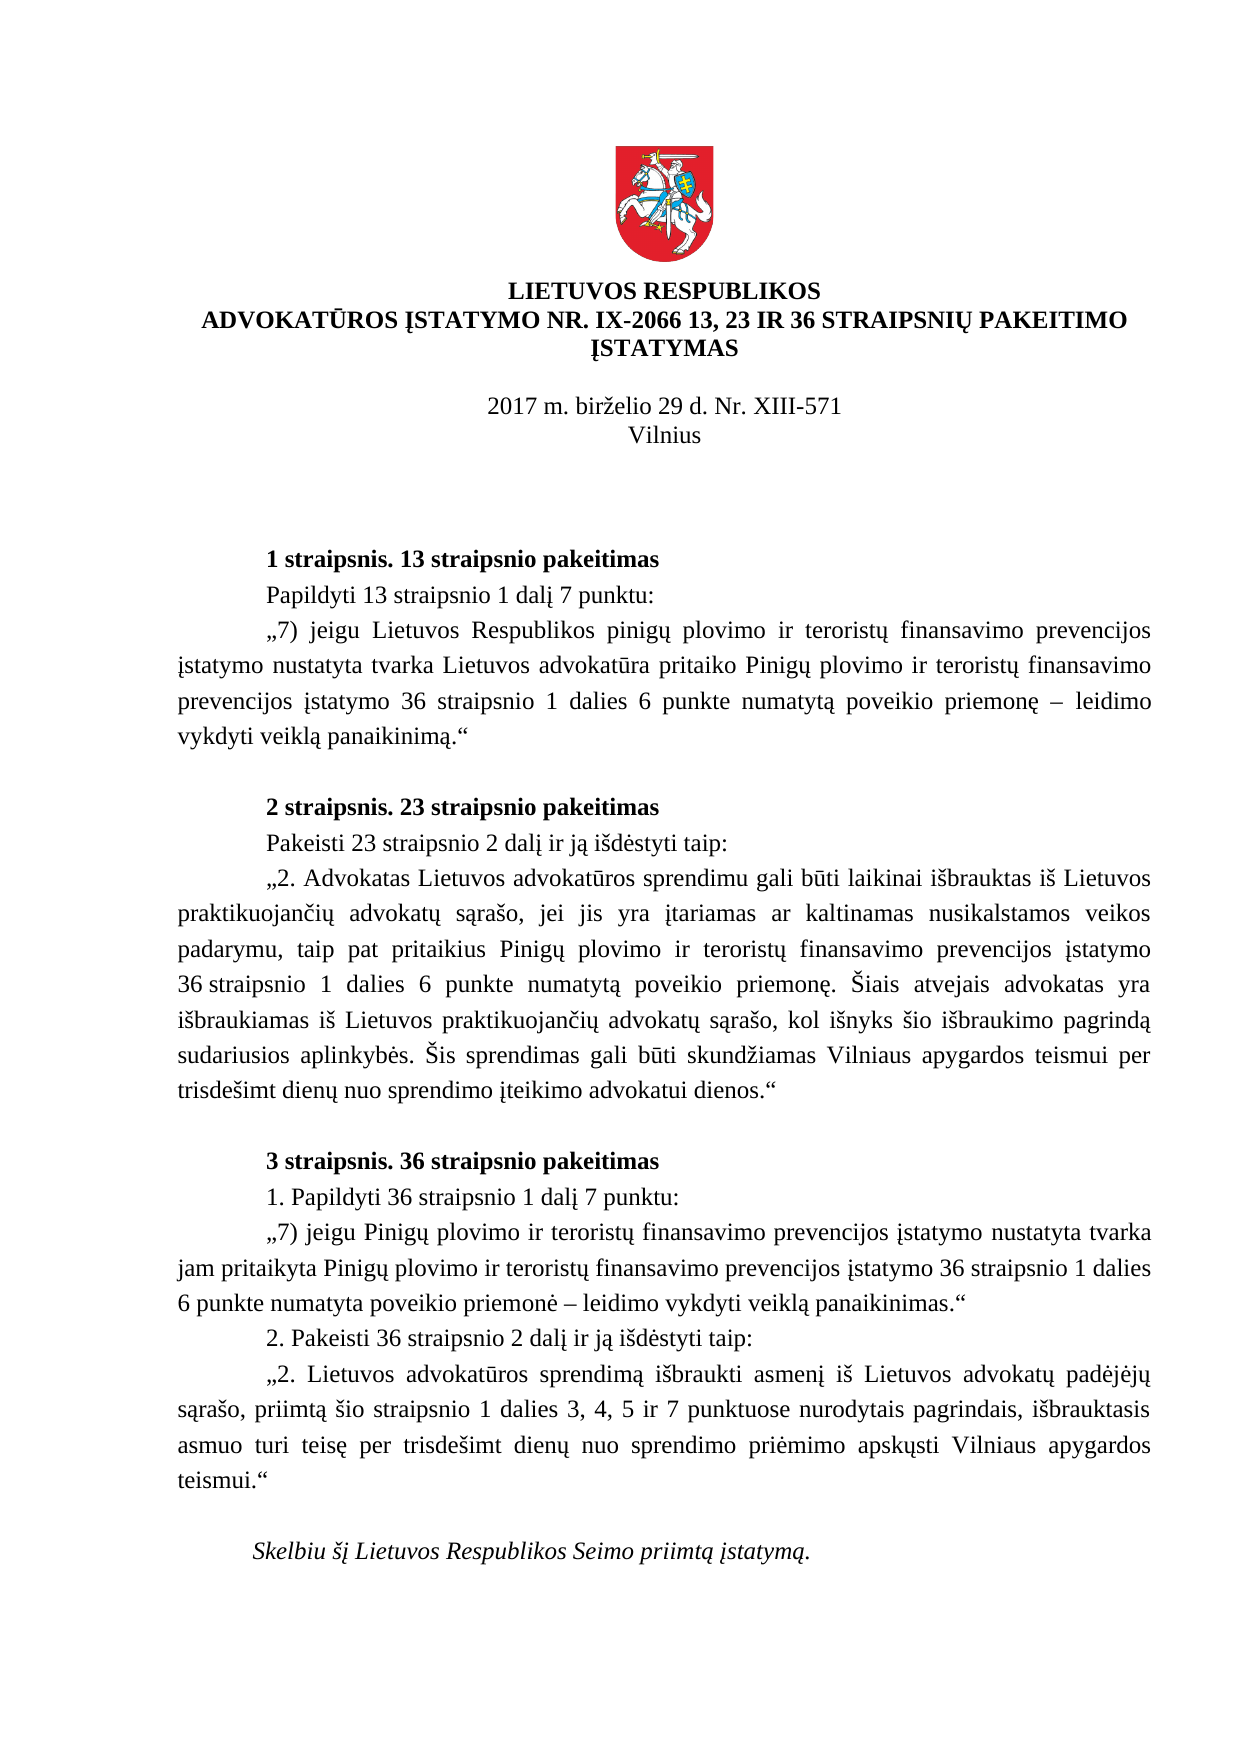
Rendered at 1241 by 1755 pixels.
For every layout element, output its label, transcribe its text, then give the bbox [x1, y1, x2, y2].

text Papildyti 13 straipsnio 1 dalį 7 punktu: [177, 573, 1152, 608]
text 3 straipsnis. 36 straipsnio pakeitimas [177, 1140, 1152, 1175]
text 2. Pakeisti 36 straipsnio 2 dalį ir ją išdėstyti taip: [177, 1317, 1152, 1352]
text Vilnius [177, 420, 1152, 448]
text „2. Advokatas Lietuvos advokatūros sprendimu gali būti laikinai išbrauktas iš Lietuvos praktikuojančių advokatų sąrašo, jei jis yra įtariamas ar kaltinamas nusikalstamos veikos padarymu, taip pat pritaikius Pinigų plovimo ir teroristų finansavimo prevencijos įstatymo 36 straipsnio 1 dalies 6 punkte numatytą poveikio priemonę. Šiais atvejais advokatas yra išbraukiamas iš Lietuvos praktikuojančių advokatų sąrašo, kol išnyks šio išbraukimo pagrindą sudariusios aplinkybės. Šis sprendimas gali būti skundžiamas Vilniaus apygardos teismui per trisdešimt dienų nuo sprendimo įteikimo advokatui dienos.“ [177, 856, 1152, 1104]
text LIETUVOS RESPUBLIKOS [177, 276, 1152, 305]
text 1 straipsnis. 13 straipsnio pakeitimas [177, 538, 1152, 573]
text ĮSTATYMAS [177, 333, 1152, 362]
text Pakeisti 23 straipsnio 2 dalį ir ją išdėstyti taip: [177, 821, 1152, 856]
text 2 straipsnis. 23 straipsnio pakeitimas [177, 786, 1152, 821]
text 2017 m. birželio 29 d. Nr. XIII-571 [177, 391, 1152, 420]
text 1. Papildyti 36 straipsnio 1 dalį 7 punktu: [177, 1175, 1152, 1211]
text „2. Lietuvos advokatūros sprendimą išbraukti asmenį iš Lietuvos advokatų padėjėjų sąrašo, priimtą šio straipsnio 1 dalies 3, 4, 5 ir 7 punktuose nurodytais pagrindais, išbrauktasis asmuo turi teisę per trisdešimt dienų nuo sprendimo priėmimo apskųsti Vilniaus apygardos teismui.“ [177, 1352, 1152, 1494]
text „7) jeigu Lietuvos Respublikos pinigų plovimo ir teroristų finansavimo prevencijos įstatymo nustatyta tvarka Lietuvos advokatūra pritaiko Pinigų plovimo ir teroristų finansavimo prevencijos įstatymo 36 straipsnio 1 dalies 6 punkte numatytą poveikio priemonę – leidimo vykdyti veiklą panaikinimą.“ [177, 608, 1152, 750]
text ADVOKATŪROS ĮSTATYMO NR. IX-2066 13, 23 IR 36 STRAIPSNIŲ PAKEITIMO [177, 305, 1152, 333]
text Skelbiu šį Lietuvos Respublikos Seimo priimtą įstatymą. [177, 1529, 1152, 1565]
text „7) jeigu Pinigų plovimo ir teroristų finansavimo prevencijos įstatymo nustatyta tvarka jam pritaikyta Pinigų plovimo ir teroristų finansavimo prevencijos įstatymo 36 straipsnio 1 dalies 6 punkte numatyta poveikio priemonė – leidimo vykdyti veiklą panaikinimas.“ [177, 1211, 1152, 1317]
